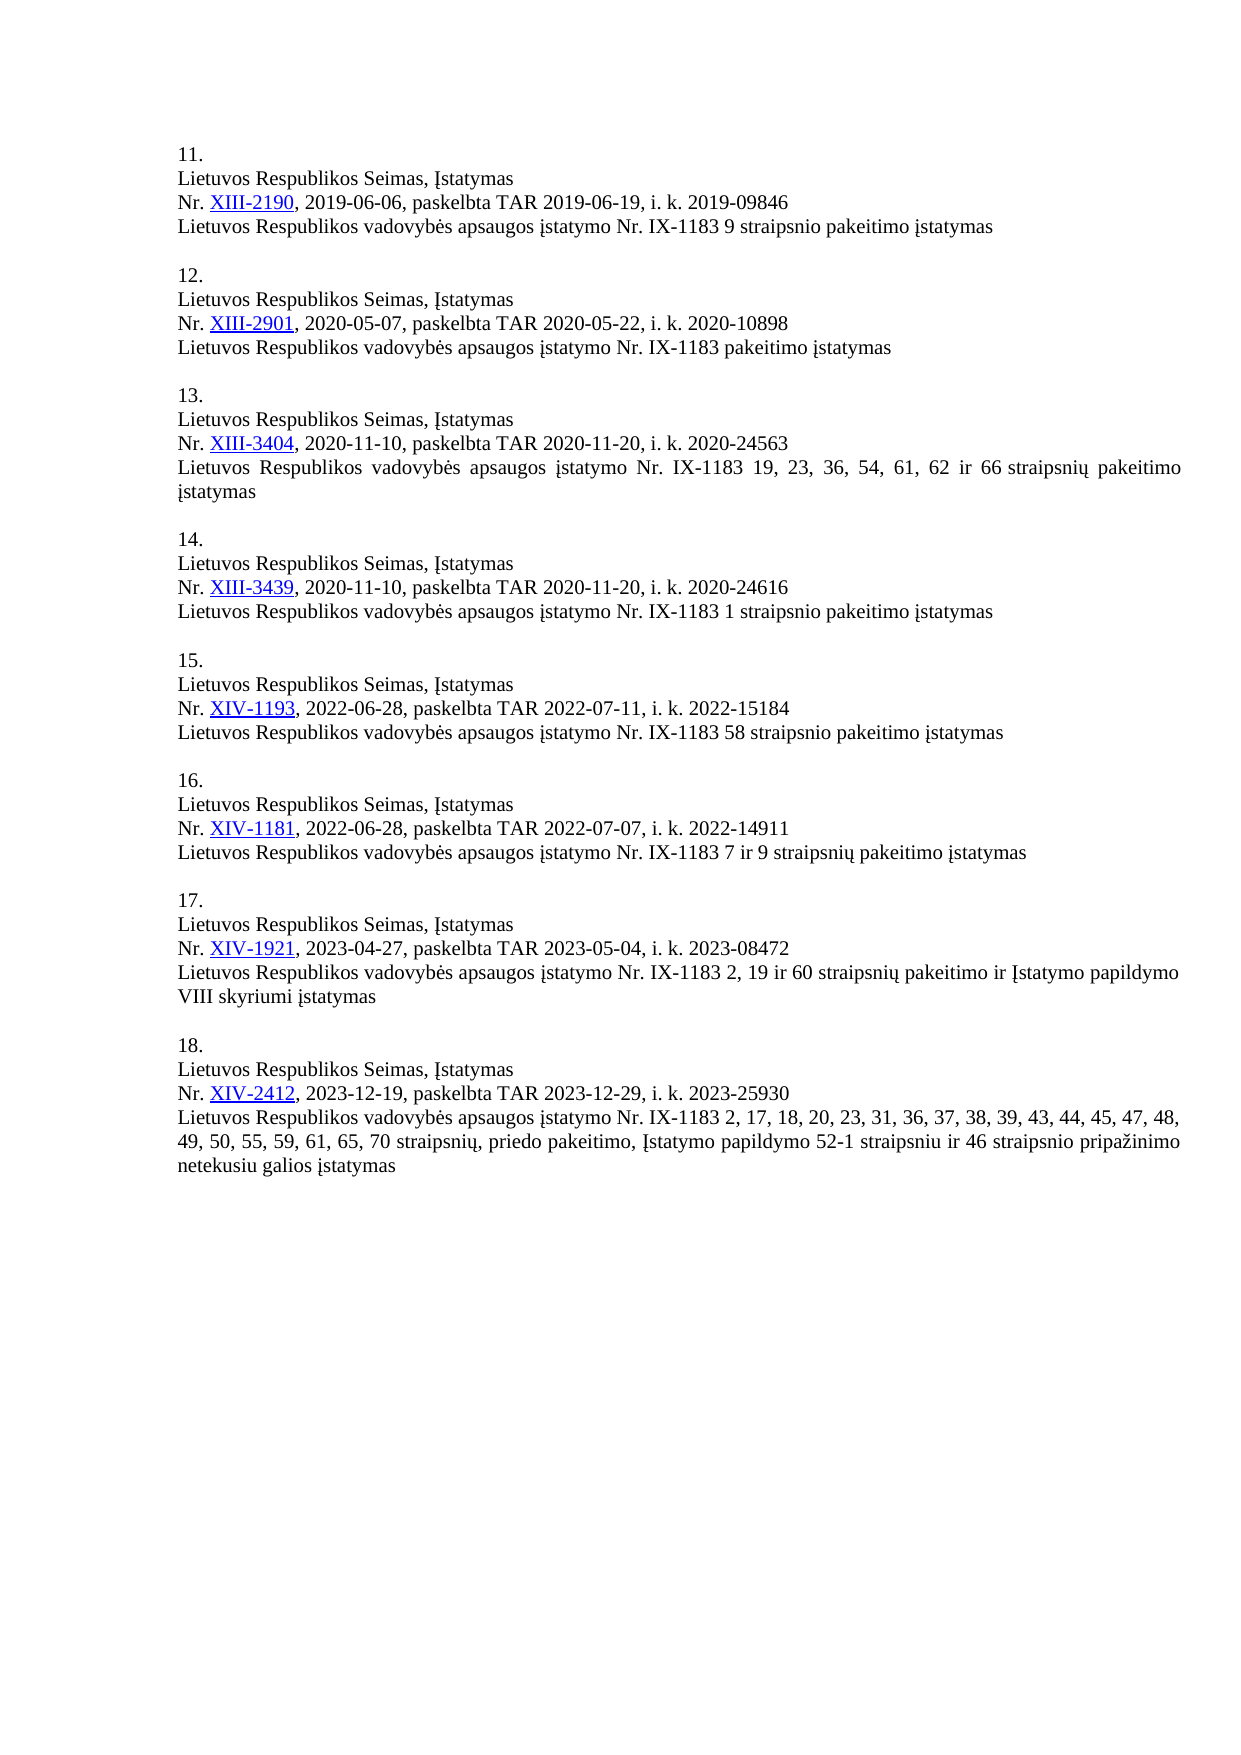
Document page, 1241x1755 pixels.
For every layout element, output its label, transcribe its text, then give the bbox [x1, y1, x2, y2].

text 14. [177, 527, 1181, 551]
text Nr. XIII-3439, 2020-11-10, paskelbta TAR 2020-11-20, i. k. 2020-24616 [177, 575, 1181, 599]
text 12. [177, 262, 1181, 287]
text Lietuvos Respublikos vadovybės apsaugos įstatymo Nr. IX-1183 2, 19 ir 60 straipsnių pakeitimo ir Įstatymo papildymo VIII skyriumi įstatymas [177, 960, 1181, 1008]
text Lietuvos Respublikos Seimas, Įstatymas [177, 407, 1181, 431]
text Lietuvos Respublikos vadovybės apsaugos įstatymo Nr. IX-1183 2, 17, 18, 20, 23, 31, 36, 37, 38, 39, 43, 44, 45, 47, 48, 49, 50, 55, 59, 61, 65, 70 straipsnių, priedo pakeitimo, Įstatymo papildymo 52-1 straipsniu ir 46 straipsnio pripažinimo netekusiu galios įstatymas [177, 1105, 1181, 1177]
text Lietuvos Respublikos vadovybės apsaugos įstatymo Nr. IX-1183 9 straipsnio pakeitimo įstatymas [177, 214, 1181, 238]
text Nr. XIII-2901, 2020-05-07, paskelbta TAR 2020-05-22, i. k. 2020-10898 [177, 311, 1181, 335]
text Lietuvos Respublikos Seimas, Įstatymas [177, 672, 1181, 696]
text Nr. XIV-1181, 2022-06-28, paskelbta TAR 2022-07-07, i. k. 2022-14911 [177, 816, 1181, 840]
text Lietuvos Respublikos vadovybės apsaugos įstatymo Nr. IX-1183 pakeitimo įstatymas [177, 335, 1181, 359]
text Nr. XIV-1193, 2022-06-28, paskelbta TAR 2022-07-11, i. k. 2022-15184 [177, 696, 1181, 720]
text Lietuvos Respublikos Seimas, Įstatymas [177, 287, 1181, 311]
text Nr. XIV-1921, 2023-04-27, paskelbta TAR 2023-05-04, i. k. 2023-08472 [177, 936, 1181, 960]
text Lietuvos Respublikos Seimas, Įstatymas [177, 1057, 1181, 1081]
text 11. [177, 142, 1181, 166]
text Lietuvos Respublikos vadovybės apsaugos įstatymo Nr. IX-1183 1 straipsnio pakeitimo įstatymas [177, 599, 1181, 623]
text Nr. XIII-3404, 2020-11-10, paskelbta TAR 2020-11-20, i. k. 2020-24563 [177, 431, 1181, 455]
text 15. [177, 647, 1181, 672]
text Lietuvos Respublikos Seimas, Įstatymas [177, 792, 1181, 816]
text Lietuvos Respublikos vadovybės apsaugos įstatymo Nr. IX-1183 58 straipsnio pakeitimo įstatymas [177, 720, 1181, 744]
text Lietuvos Respublikos Seimas, Įstatymas [177, 166, 1181, 190]
text 16. [177, 768, 1181, 792]
text Lietuvos Respublikos Seimas, Įstatymas [177, 912, 1181, 936]
text Nr. XIII-2190, 2019-06-06, paskelbta TAR 2019-06-19, i. k. 2019-09846 [177, 190, 1181, 214]
text 17. [177, 888, 1181, 912]
text Lietuvos Respublikos vadovybės apsaugos įstatymo Nr. IX-1183 19, 23, 36, 54, 61, 62 ir 66 straipsnių pakeitimo įstatymas [177, 455, 1181, 503]
text 13. [177, 383, 1181, 407]
text Lietuvos Respublikos vadovybės apsaugos įstatymo Nr. IX-1183 7 ir 9 straipsnių pakeitimo įstatymas [177, 840, 1181, 864]
text 18. [177, 1032, 1181, 1057]
text Nr. XIV-2412, 2023-12-19, paskelbta TAR 2023-12-29, i. k. 2023-25930 [177, 1081, 1181, 1105]
text Lietuvos Respublikos Seimas, Įstatymas [177, 551, 1181, 575]
